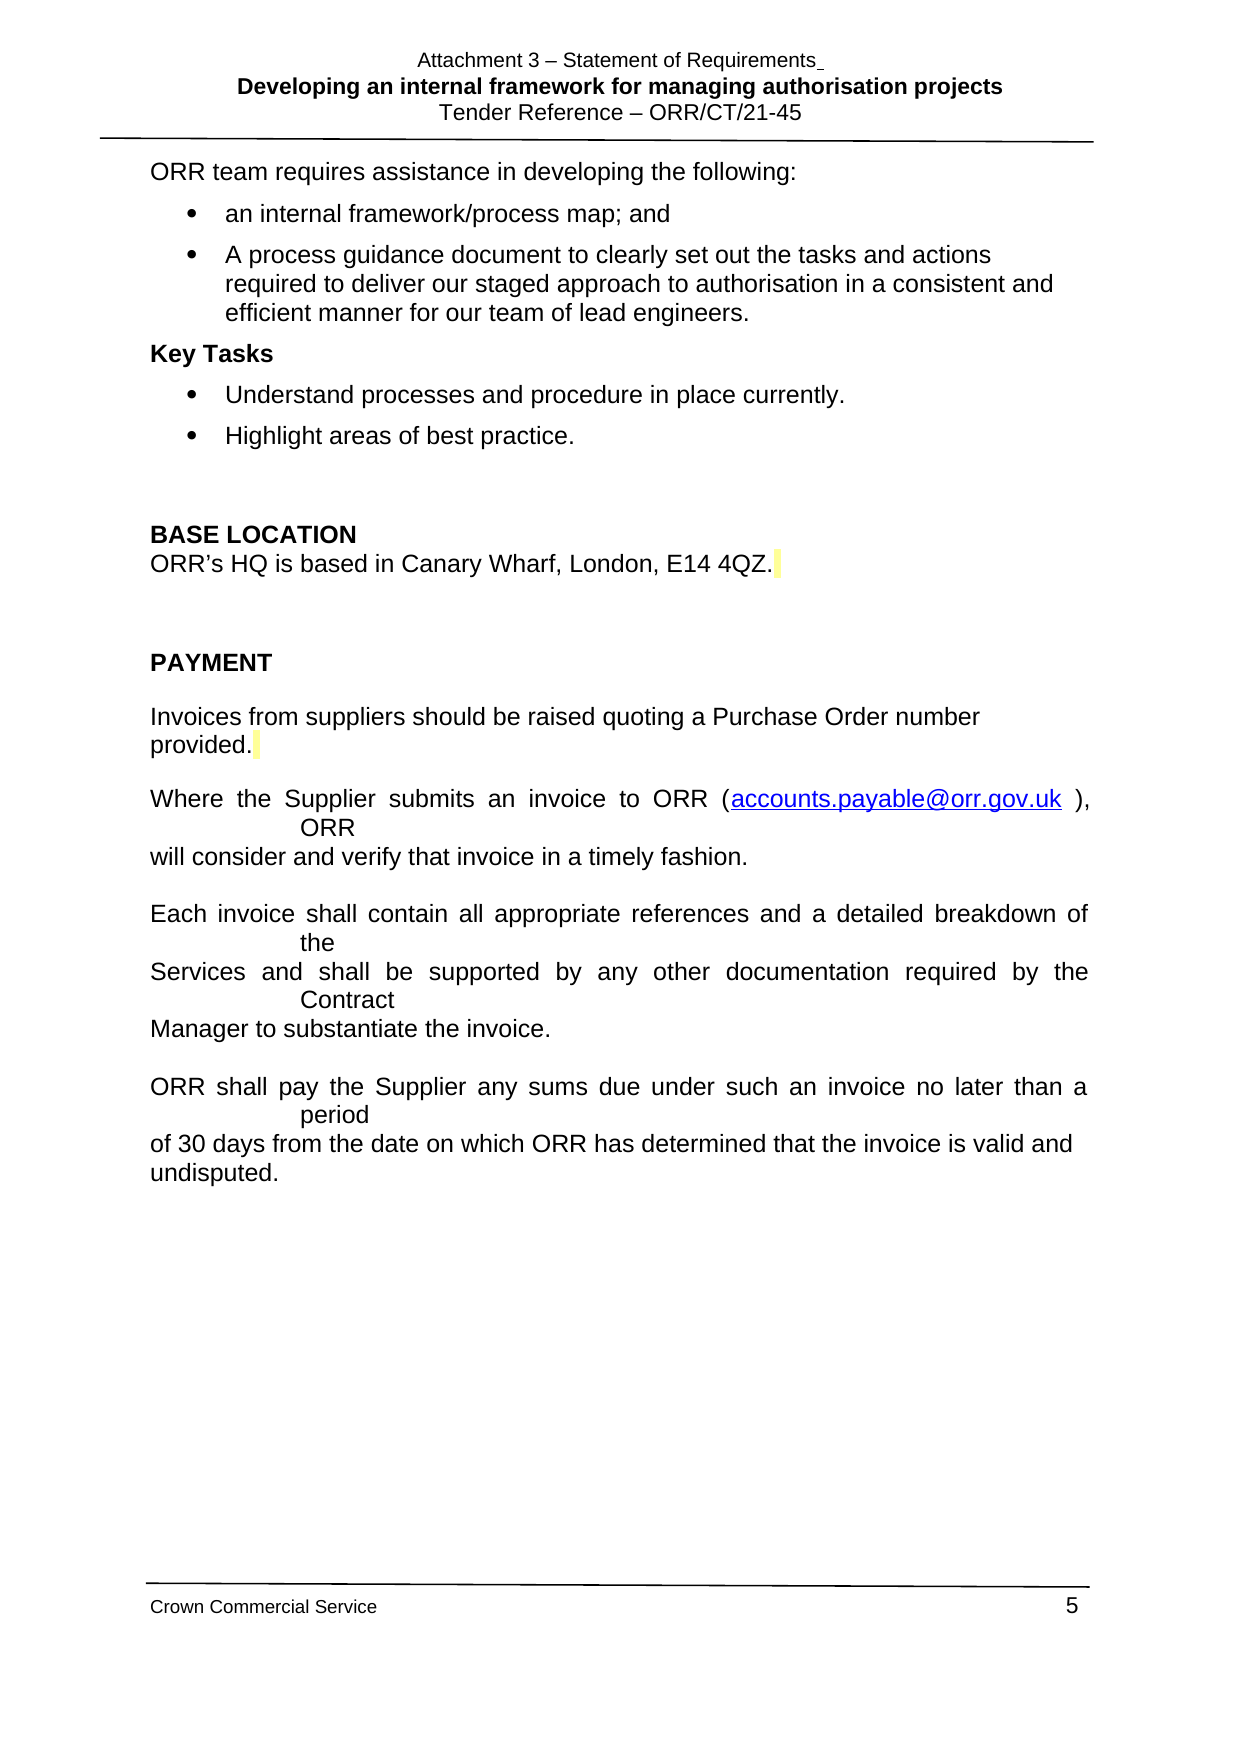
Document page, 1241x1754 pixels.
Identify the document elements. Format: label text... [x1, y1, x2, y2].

text Invoices from suppliers should be raised quoting a Purchase Order number provided. [150, 701, 1090, 759]
subtitle BASE LOCATION [150, 520, 1090, 549]
list Highlight areas of best practice. [187, 421, 1090, 450]
text undisputed. [150, 1158, 1090, 1186]
text Key Tasks [150, 339, 1090, 367]
list Understand processes and procedure in place currently. [187, 380, 1090, 409]
subtitle PAYMENT [150, 648, 1090, 676]
text Each invoice shall contain all appropriate references and a detailed breakdown of the [150, 899, 1090, 956]
list an internal framework/process map; and [187, 198, 1090, 227]
text ORR shall pay the Supplier any sums due under such an invoice no later than a period [150, 1071, 1090, 1129]
list A process guidance document to clearly set out the tasks and actions required to deliver our staged approach to authorisation in a consistent and efficient manner for our team of lead engineers. [187, 240, 1090, 326]
text Services and shall be supported by any other documentation required by the Contract [150, 956, 1090, 1014]
text Manager to substantiate the invoice. [150, 1014, 1090, 1043]
text Where the Supplier submits an invoice to ORR (accounts.payable@orr.gov.uk ), ORR [150, 784, 1090, 841]
text ORR’s HQ is based in Canary Wharf, London, E14 4QZ. [150, 549, 1090, 578]
text ORR team requires assistance in developing the following: [150, 157, 1090, 186]
text of 30 days from the date on which ORR has determined that the invoice is valid and [150, 1129, 1090, 1158]
text will consider and verify that invoice in a timely fashion. [150, 841, 1090, 870]
